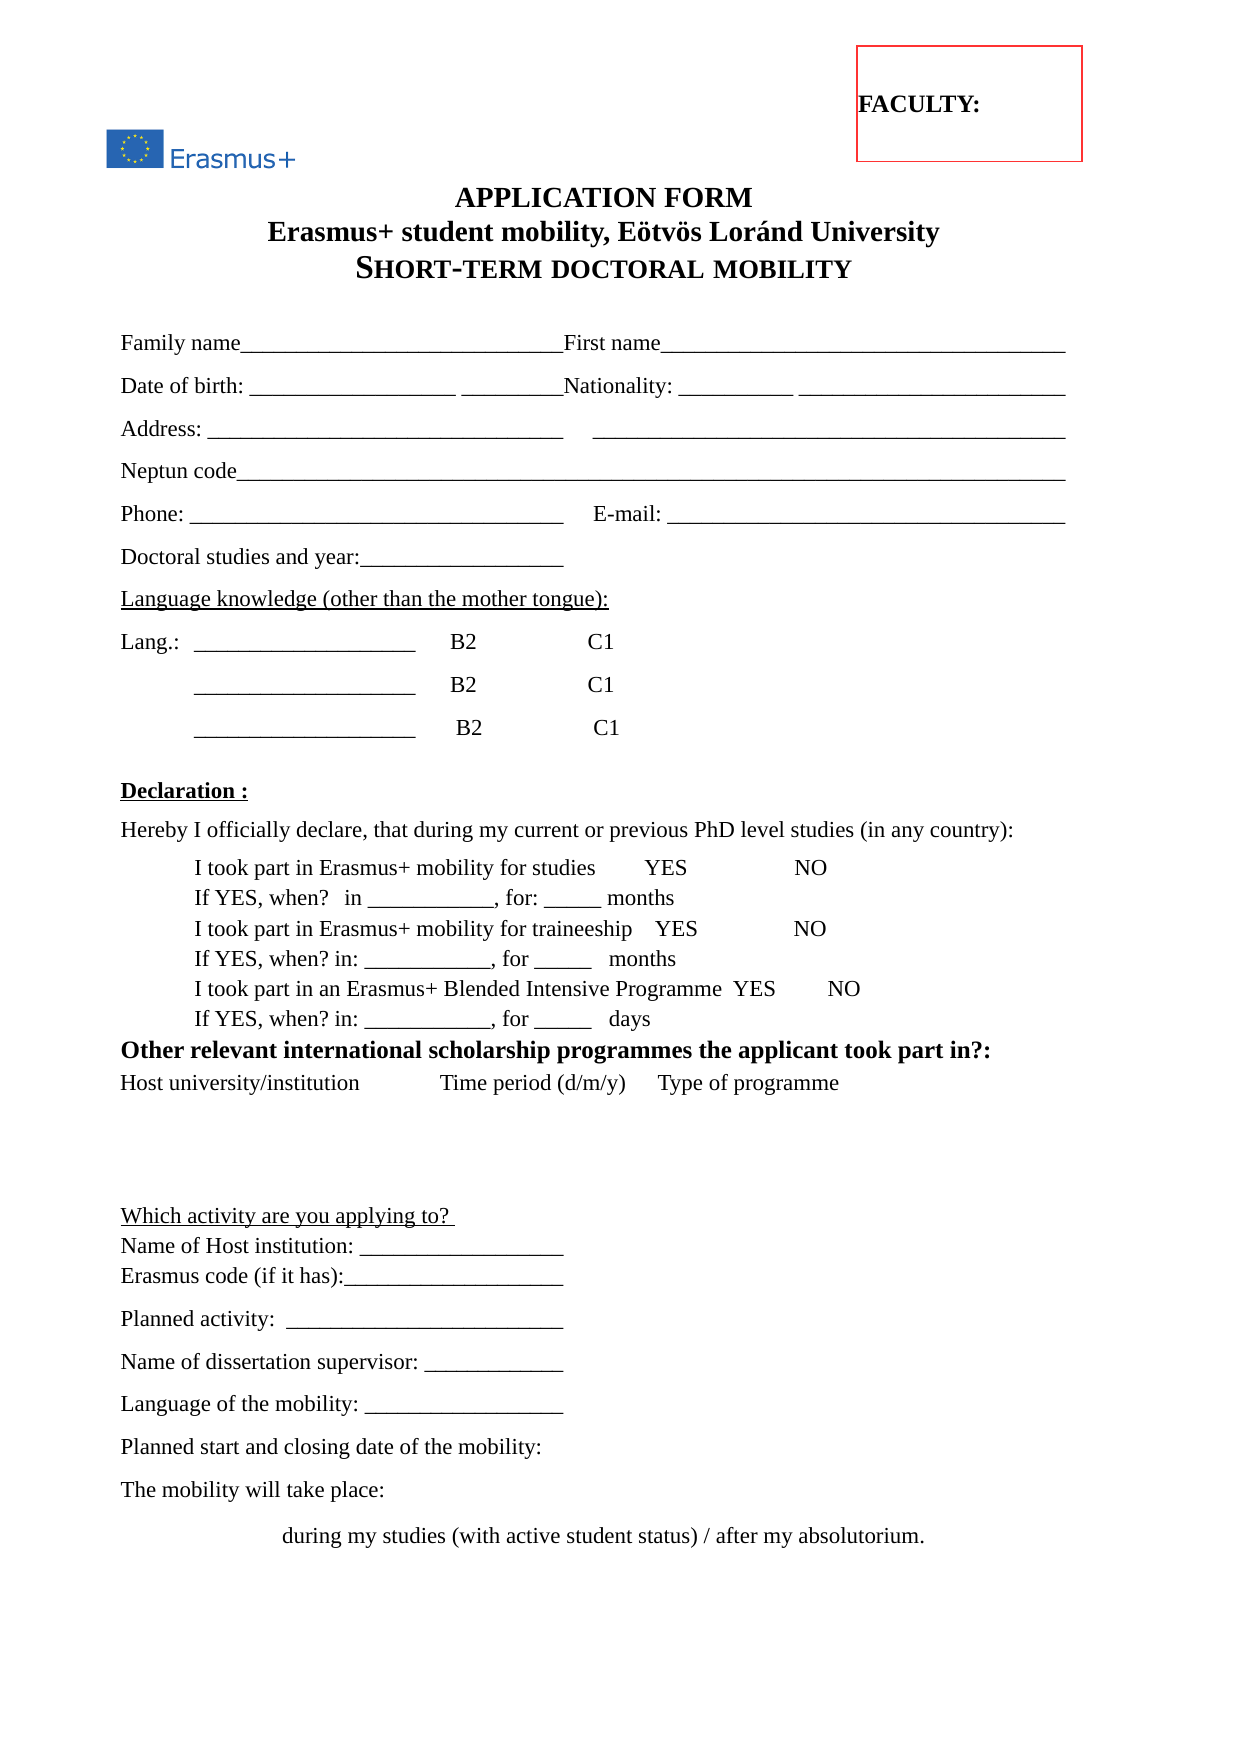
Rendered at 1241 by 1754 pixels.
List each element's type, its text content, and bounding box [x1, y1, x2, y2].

text Family name First name [120, 329, 1087, 356]
text Phone: E-mail: [120, 500, 1087, 526]
text I took part in an Erasmus+ Blended Intensive Programme YES NO [194, 975, 1087, 1001]
text If YES, when? in ___________, for: _____ months [194, 884, 1087, 911]
text Language knowledge (other than the mother tongue): [120, 586, 1087, 612]
text B2 C1 [120, 714, 1087, 740]
text B2 C1 [120, 671, 1087, 697]
text APPLICATION FORM [120, 180, 1087, 214]
text Erasmus+ student mobility, Eötvös Loránd University Short-term doctoral mobility [120, 214, 1087, 286]
text Address: [120, 415, 1087, 441]
text Name of dissertation supervisor: [120, 1348, 1087, 1374]
text Declaration : [120, 777, 1087, 803]
table_header Type of programme [650, 1069, 1110, 1099]
text If YES, when? in: ___________, for _____ days [194, 1005, 1087, 1032]
text The mobility will take place: [120, 1476, 1087, 1502]
text during my studies (with active student status) / after my absolutorium. [120, 1522, 1087, 1548]
text Language of the mobility: [120, 1390, 1087, 1417]
text If YES, when? in: ___________, for _____ months [194, 945, 1087, 971]
text Date of birth: __________________ Nationality: __________ [120, 372, 1087, 398]
text FACULTY: [858, 89, 1081, 118]
table_cell [650, 1135, 1110, 1172]
table_header Host university/institution [113, 1069, 432, 1099]
table_header Time period (d/m/y) [432, 1069, 650, 1099]
text Which activity are you applying to? [120, 1202, 1087, 1228]
text Other relevant international scholarship programmes the applicant took part in?: [120, 1036, 1087, 1064]
table_cell [113, 1135, 432, 1172]
table_cell [432, 1099, 650, 1134]
table_cell [432, 1135, 650, 1172]
text Lang.: B2 C1 [120, 628, 1087, 654]
table_cell [650, 1099, 1110, 1134]
text Doctoral studies and year: [120, 543, 1087, 569]
text Hereby I officially declare, that during my current or previous PhD level studies (in any country): [120, 816, 1087, 842]
table_cell [113, 1099, 432, 1134]
text I took part in Erasmus+ mobility for studies YES NO [194, 854, 1087, 881]
text Neptun code [120, 457, 1087, 484]
text Planned activity: [120, 1305, 1087, 1331]
text Name of Host institution: Erasmus code (if it has): [120, 1232, 1087, 1289]
text Planned start and closing date of the mobility: [120, 1433, 1087, 1459]
text I took part in Erasmus+ mobility for traineeship YES NO [194, 915, 1087, 941]
